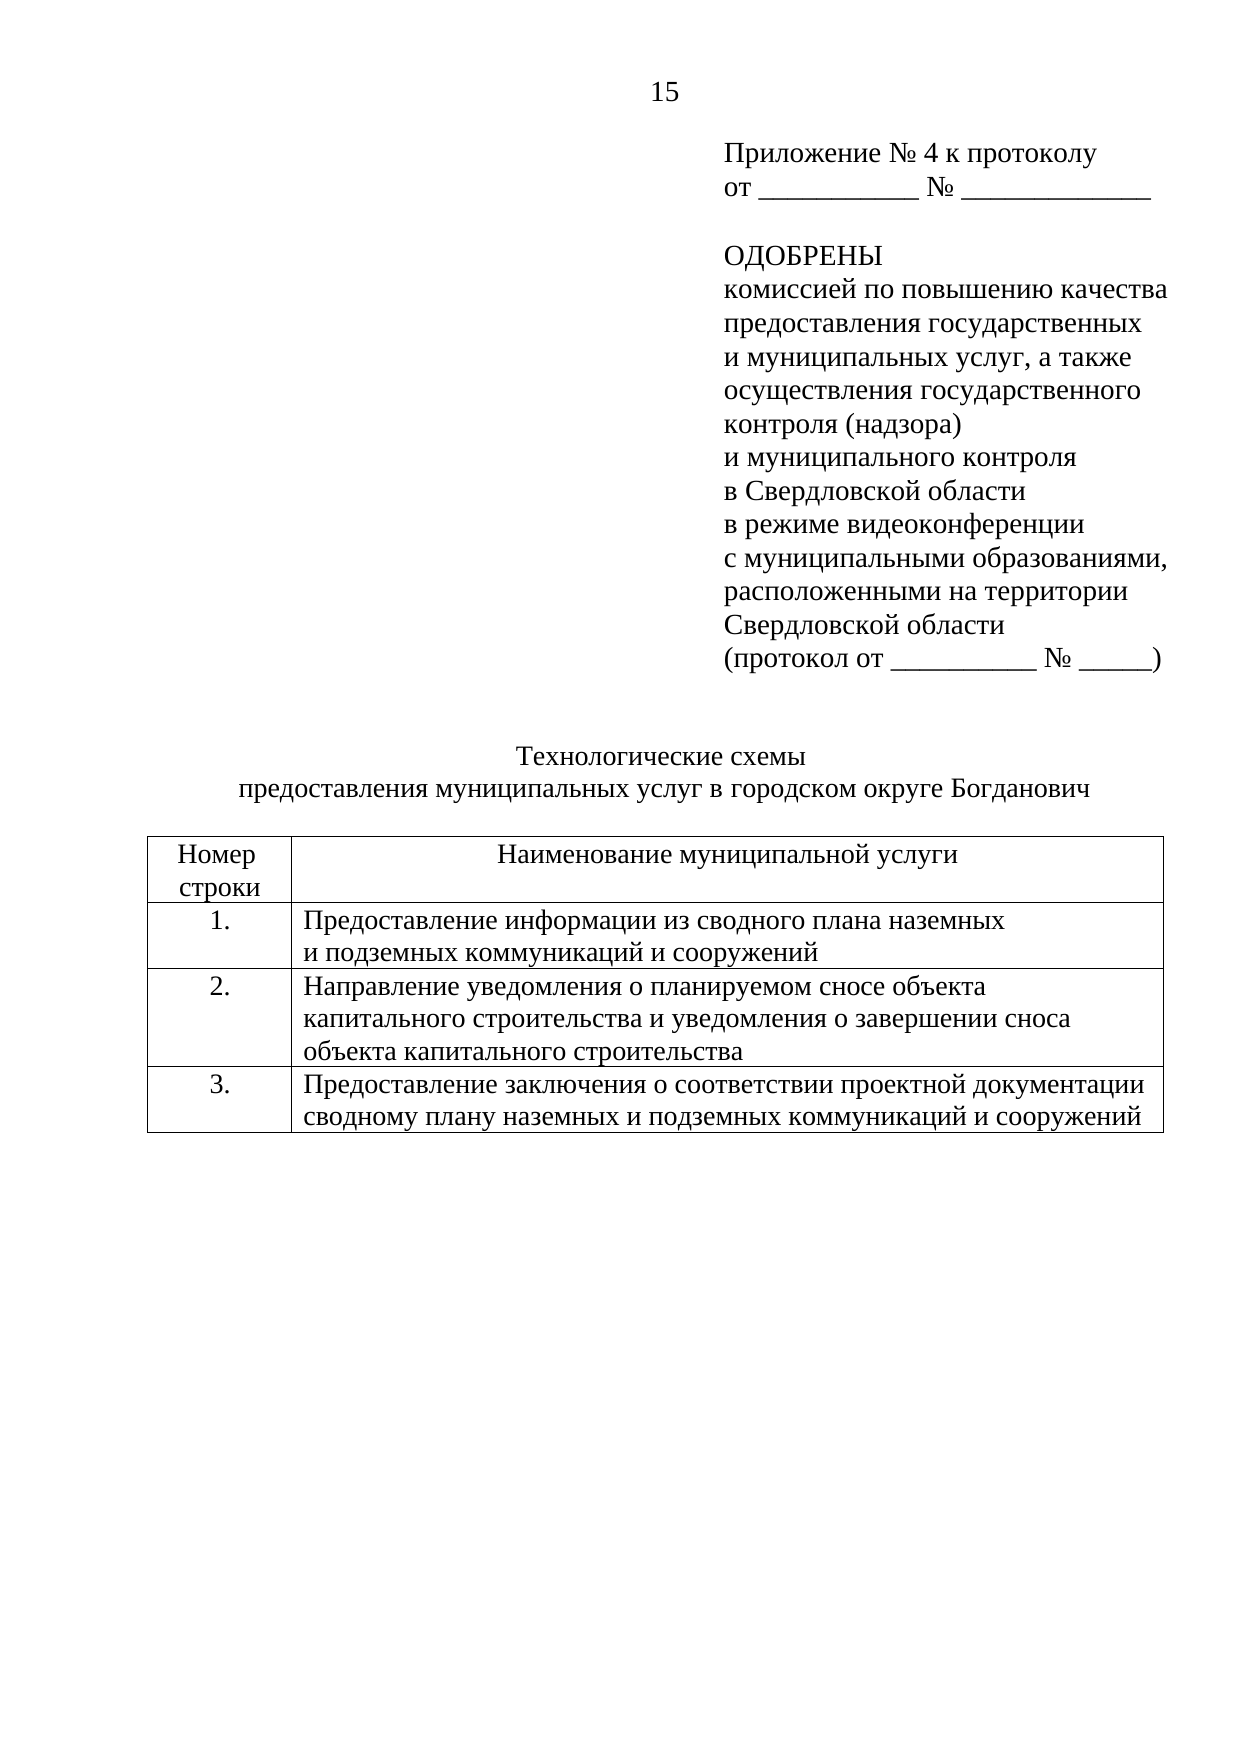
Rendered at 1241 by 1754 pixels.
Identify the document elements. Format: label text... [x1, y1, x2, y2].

table_cell Предоставление информации из сводного плана наземных и подземных коммуникаций и сооружений [292, 903, 1163, 968]
text ОДОБРЕНЫ [724, 238, 1181, 272]
table_cell Предоставление заключения о соответствии проектной документации сводному плану наземных и подземных коммуникаций и сооружений [292, 1067, 1163, 1132]
text Технологические схемы предоставления муниципальных услуг в городском округе Богданович [148, 739, 1181, 804]
text в режиме видеоконференции с муниципальными образованиями, расположенными на территории Свердловской области [724, 506, 1181, 641]
table_cell 1. [148, 903, 291, 968]
table_header Номер строки [148, 837, 291, 902]
text комиссией по повышению качества предоставления государственных [724, 272, 1181, 339]
text и муниципальных услуг, а также осуществления государственного контроля (надзора) и муниципального контроля в Свердловской области [724, 339, 1181, 506]
text от ___________ № _____________ [724, 169, 1181, 202]
table_header Наименование муниципальной услуги [292, 837, 1163, 902]
table_cell 3. [148, 1067, 291, 1132]
table_cell 2. [148, 969, 291, 1066]
text Приложение № 4 к протоколу [724, 135, 1181, 169]
text (протокол от __________ № _____) [724, 641, 1181, 674]
table_cell Направление уведомления о планируемом сносе объекта капитального строительства и уведомления о завершении сноса объекта капитального строительства [292, 969, 1163, 1066]
